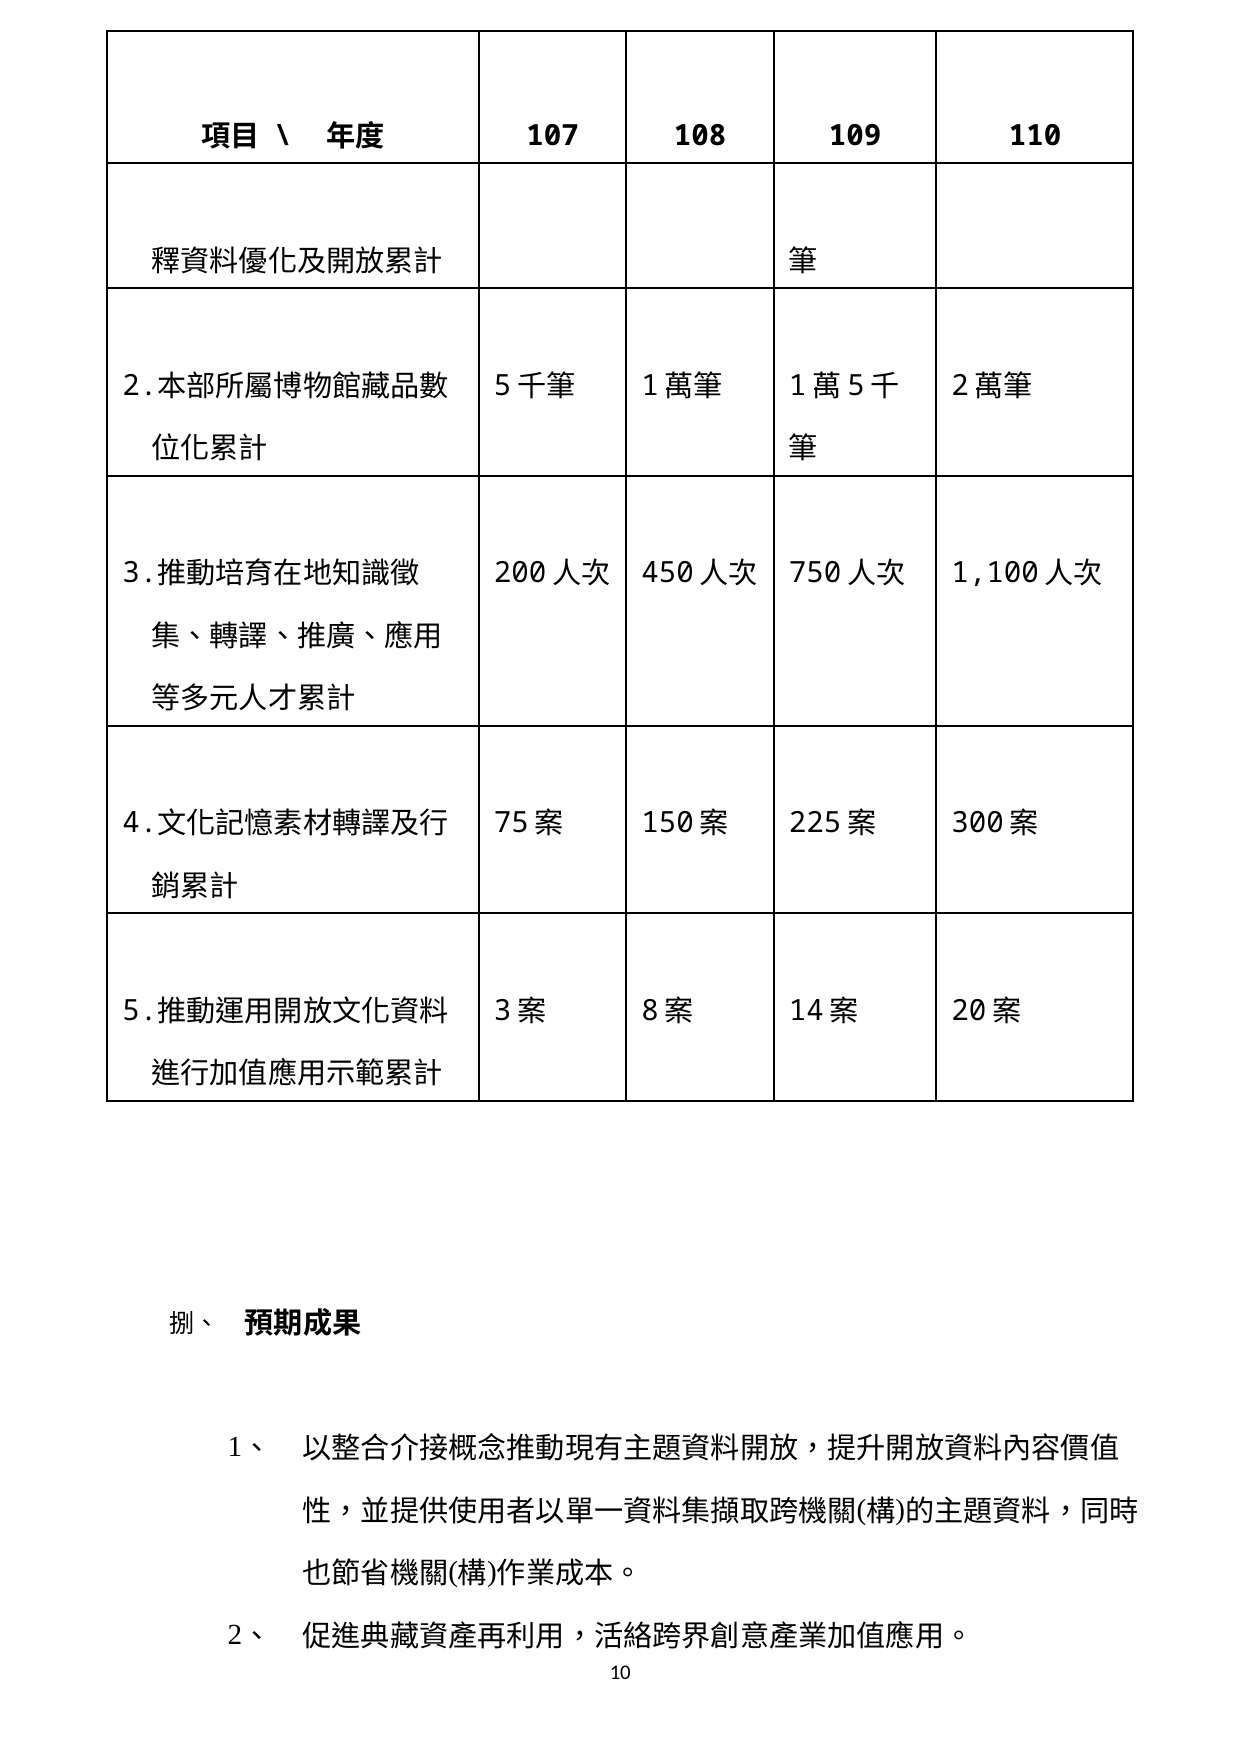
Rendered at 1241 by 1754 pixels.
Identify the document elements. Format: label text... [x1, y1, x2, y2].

table_cell 筆 [775, 164, 935, 287]
table_cell 2.本部所屬博物館藏品數位化累計 [108, 289, 478, 474]
table_cell 3案 [480, 914, 625, 1099]
table_header 項目 \ 年度 [108, 32, 478, 162]
table_cell [627, 164, 773, 287]
list 以整合介接概念推動現有主題資料開放，提升開放資料內容價值性，並提供使用者以單一資料集擷取跨機關(構)的主題資料，同時也節省機關(構)作業成本。 [227, 1404, 1146, 1592]
table_cell 8案 [627, 914, 773, 1099]
table_cell 1萬筆 [627, 289, 773, 474]
table_header 109 [775, 32, 935, 162]
table_header 107 [480, 32, 625, 162]
table_cell 3.推動培育在地知識徵集、轉譯、推廣、應用等多元人才累計 [108, 477, 478, 724]
list 預期成果 [169, 1279, 1146, 1342]
table_cell 75案 [480, 727, 625, 912]
table_cell 4.文化記憶素材轉譯及行銷累計 [108, 727, 478, 912]
table_cell 5.推動運用開放文化資料進行加值應用示範累計 [108, 914, 478, 1099]
list 促進典藏資產再利用，活絡跨界創意產業加值應用。 [227, 1592, 1146, 1654]
table_cell [480, 164, 625, 287]
table_cell 20案 [937, 914, 1132, 1099]
table_cell 14案 [775, 914, 935, 1099]
table_header 110 [937, 32, 1132, 162]
table_cell 2萬筆 [937, 289, 1132, 474]
table_cell [937, 164, 1132, 287]
table_cell 200人次 [480, 477, 625, 724]
table_cell 5千筆 [480, 289, 625, 474]
table_cell 225案 [775, 727, 935, 912]
table_cell 1萬5千筆 [775, 289, 935, 474]
table_cell 750人次 [775, 477, 935, 724]
table_cell 150案 [627, 727, 773, 912]
table_cell 450人次 [627, 477, 773, 724]
table_cell 釋資料優化及開放累計 [108, 164, 478, 287]
table_header 108 [627, 32, 773, 162]
table_cell 1,100人次 [937, 477, 1132, 724]
table_cell 300案 [937, 727, 1132, 912]
